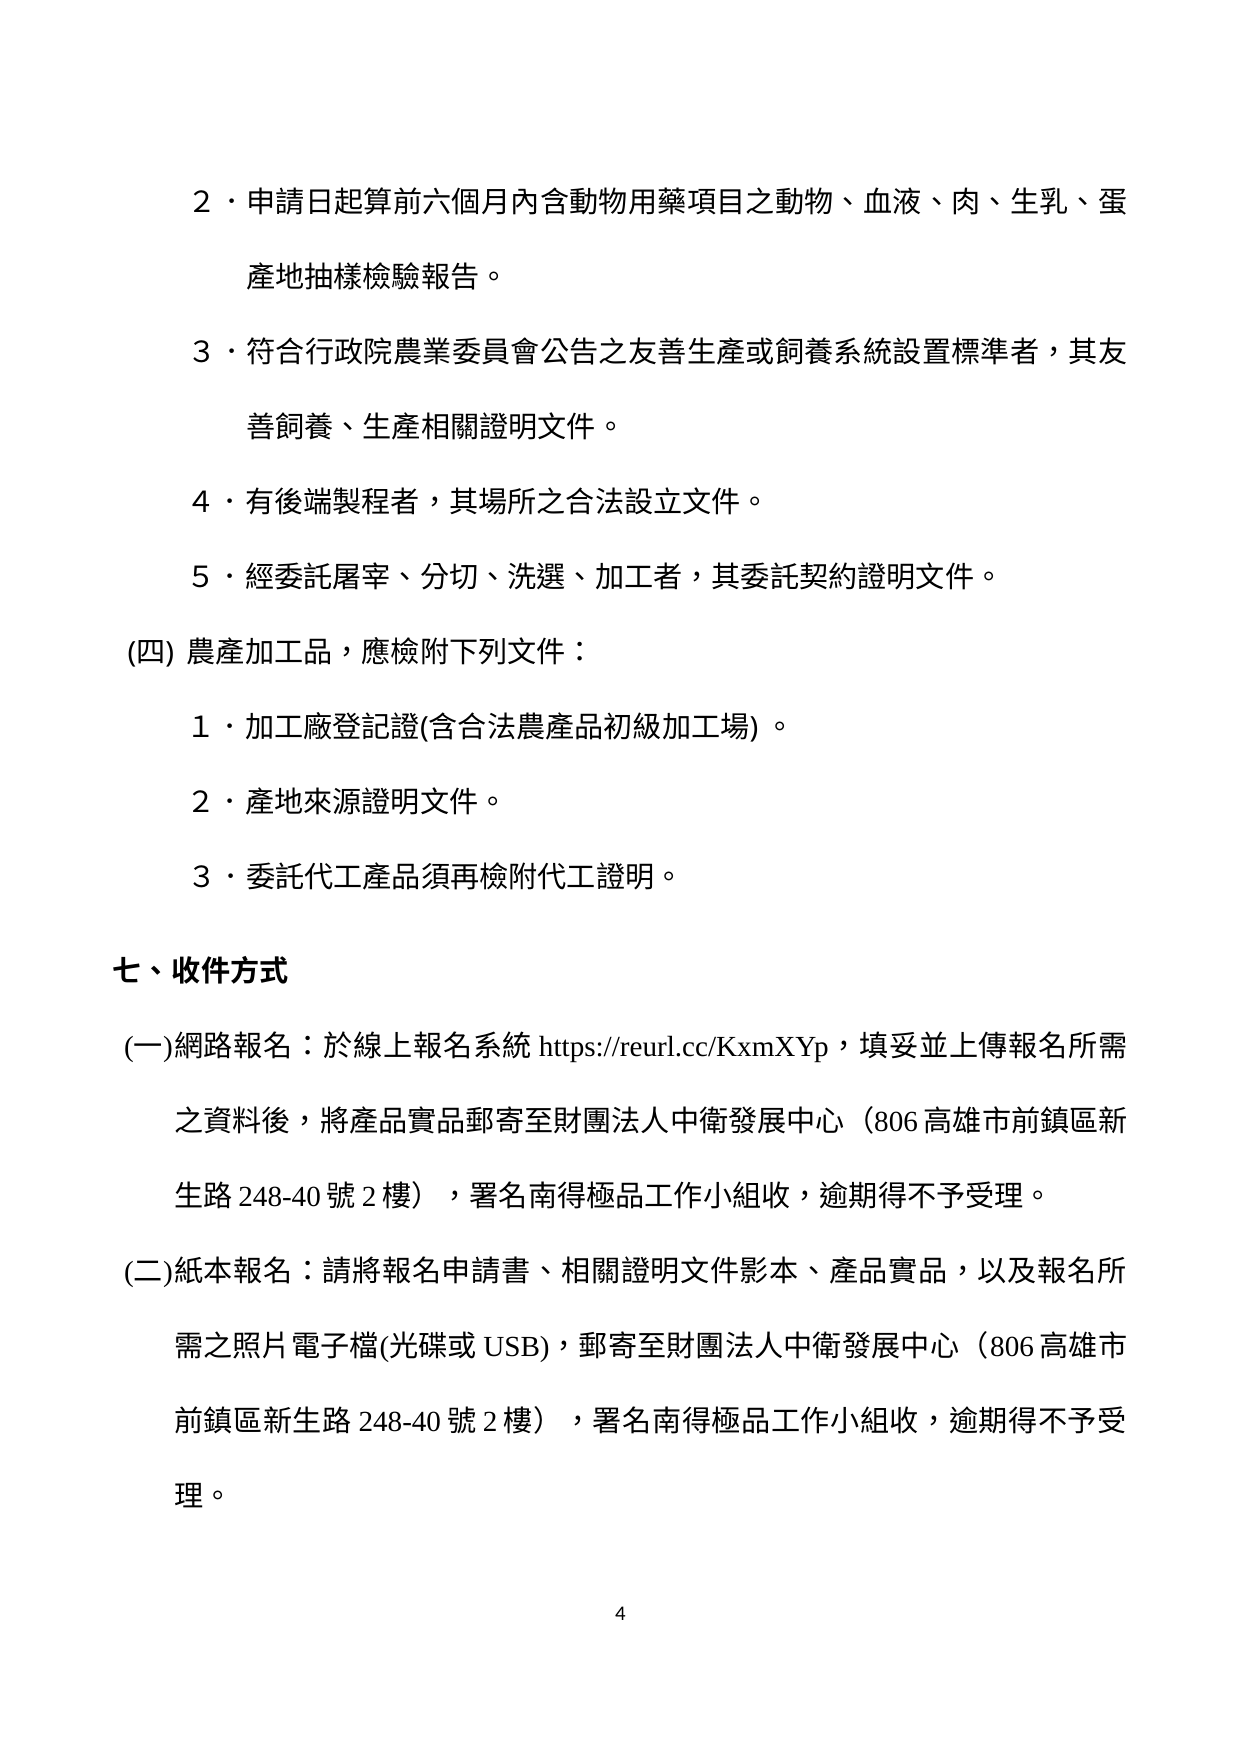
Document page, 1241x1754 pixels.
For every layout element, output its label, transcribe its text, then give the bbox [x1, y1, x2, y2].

list 紙本報名：請將報名申請書、相關證明文件影本、產品實品，以及報名所需之照片電子檔(光碟或USB)，郵寄至財團法人中衛發展中心（806高雄市前鎮區新生路248-40號2樓），署名南得極品工作小組收，逾期得不予受理。 [124, 1231, 1128, 1531]
text ３．符合行政院農業委員會公告之友善生產或飼養系統設置標準者，其友善飼養、生產相關證明文件。 [187, 312, 1128, 462]
text ４．有後端製程者，其場所之合法設立文件。 [186, 462, 1128, 537]
text ２．申請日起算前六個月內含動物用藥項目之動物、血液、肉、生乳、蛋產地抽樣檢驗報告。 [187, 162, 1128, 312]
text １．加工廠登記證(含合法農產品初級加工場) 。 [186, 687, 1128, 762]
list 農產加工品，應檢附下列文件： [127, 612, 1128, 687]
text ２．產地來源證明文件。 [186, 762, 1128, 837]
list 網路報名：於線上報名系統https://reurl.cc/KxmXYp，填妥並上傳報名所需之資料後，將產品實品郵寄至財團法人中衛發展中心（806高雄市前鎮區新生路248-40號2樓），署名南得極品工作小組收，逾期得不予受理。 [124, 1006, 1128, 1231]
list 收件方式 [112, 931, 1128, 1006]
text ５．經委託屠宰、分切、洗選、加工者，其委託契約證明文件。 [186, 537, 1128, 612]
text ３．委託代工產品須再檢附代工證明。 [187, 837, 1128, 912]
